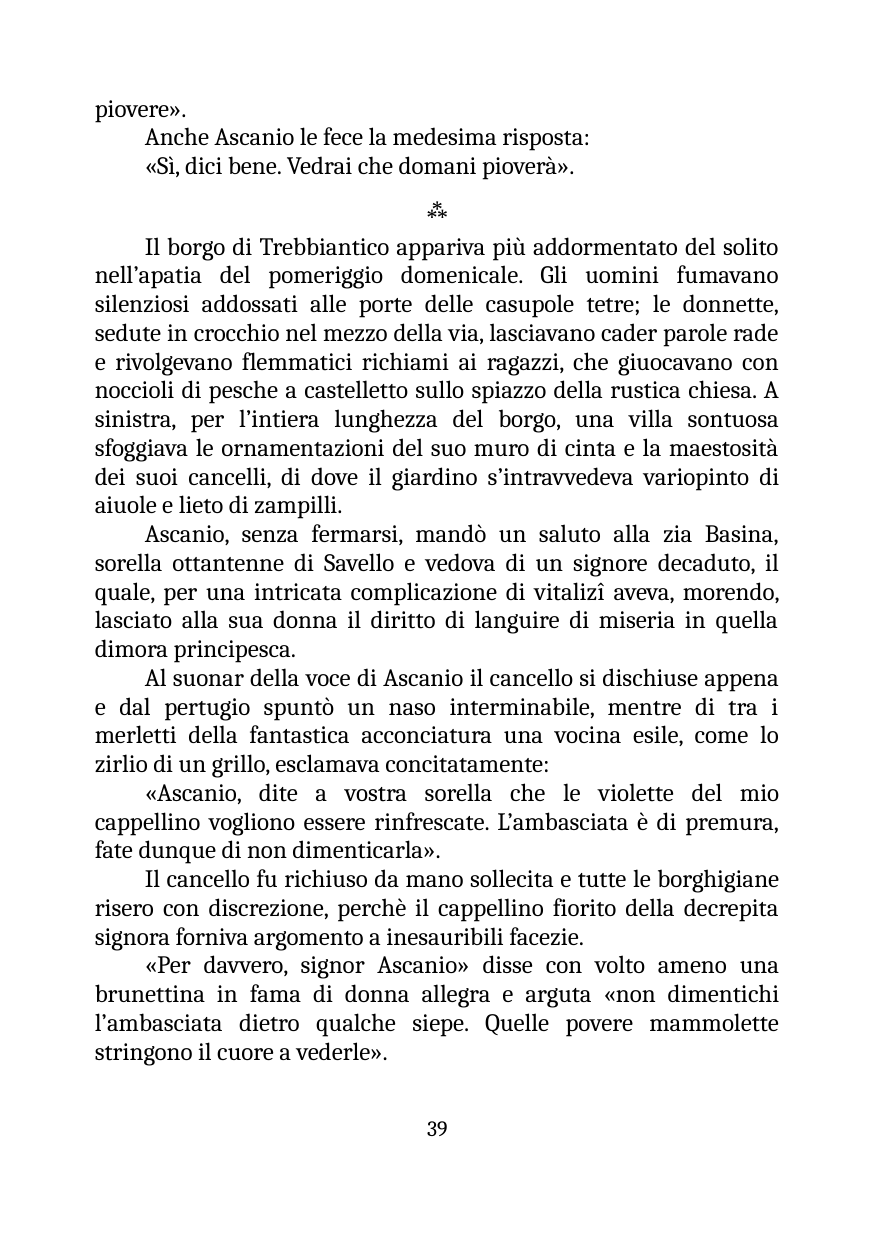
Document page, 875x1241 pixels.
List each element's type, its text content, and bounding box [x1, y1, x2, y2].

text ⁂ [94, 198, 779, 224]
text Al suonar della voce di Ascanio il cancello si dischiuse appena e dal pertugio spuntò un naso interminabile, mentre di tra i merletti della fantastica acconciatura una vocina esile, come lo zirlio di un grillo, esclamava concitatamente: [94, 664, 779, 779]
text Anche Ascanio le fece la medesima risposta: [94, 123, 779, 152]
text Il borgo di Trebbiantico appariva più addormentato del solito nell’apatia del pomeriggio domenicale. Gli uomini fumavano silenziosi addossati alle porte delle casupole tetre; le donnette, sedute in crocchio nel mezzo della via, lasciavano cader parole rade e rivolgevano flemmatici richiami ai ragazzi, che giuocavano con noccioli di pesche a castelletto sullo spiazzo della rustica chiesa. A sinistra, per l’intiera lunghezza del borgo, una villa sontuosa sfoggiava le ornamentazioni del suo muro di cinta e la maestosità dei suoi cancelli, di dove il giardino s’intravvedeva variopinto di aiuole e lieto di zampilli. [94, 232, 779, 520]
text Il cancello fu richiuso da mano sollecita e tutte le borghigiane risero con discrezione, perchè il cappellino fiorito della decrepita signora forniva argomento a inesauribili facezie. [94, 865, 779, 951]
text Ascanio, senza fermarsi, mandò un saluto alla zia Basina, sorella ottantenne di Savello e vedova di un signore decaduto, il quale, per una intricata complicazione di vitalizî aveva, morendo, lasciato alla sua donna il diritto di languire di miseria in quella dimora principesca. [94, 520, 779, 664]
text piovere». [94, 94, 779, 123]
text «Per davvero, signor Ascanio» disse con volto ameno una brunettina in fama di donna allegra e arguta «non dimentichi l’ambasciata dietro qualche siepe. Quelle povere mammolette stringono il cuore a vederle». [94, 951, 779, 1066]
text «Sì, dici bene. Vedrai che domani pioverà». [94, 152, 779, 181]
text «Ascanio, dite a vostra sorella che le violette del mio cappellino vogliono essere rinfrescate. L’ambasciata è di premura, fate dunque di non dimenticarla». [94, 779, 779, 865]
